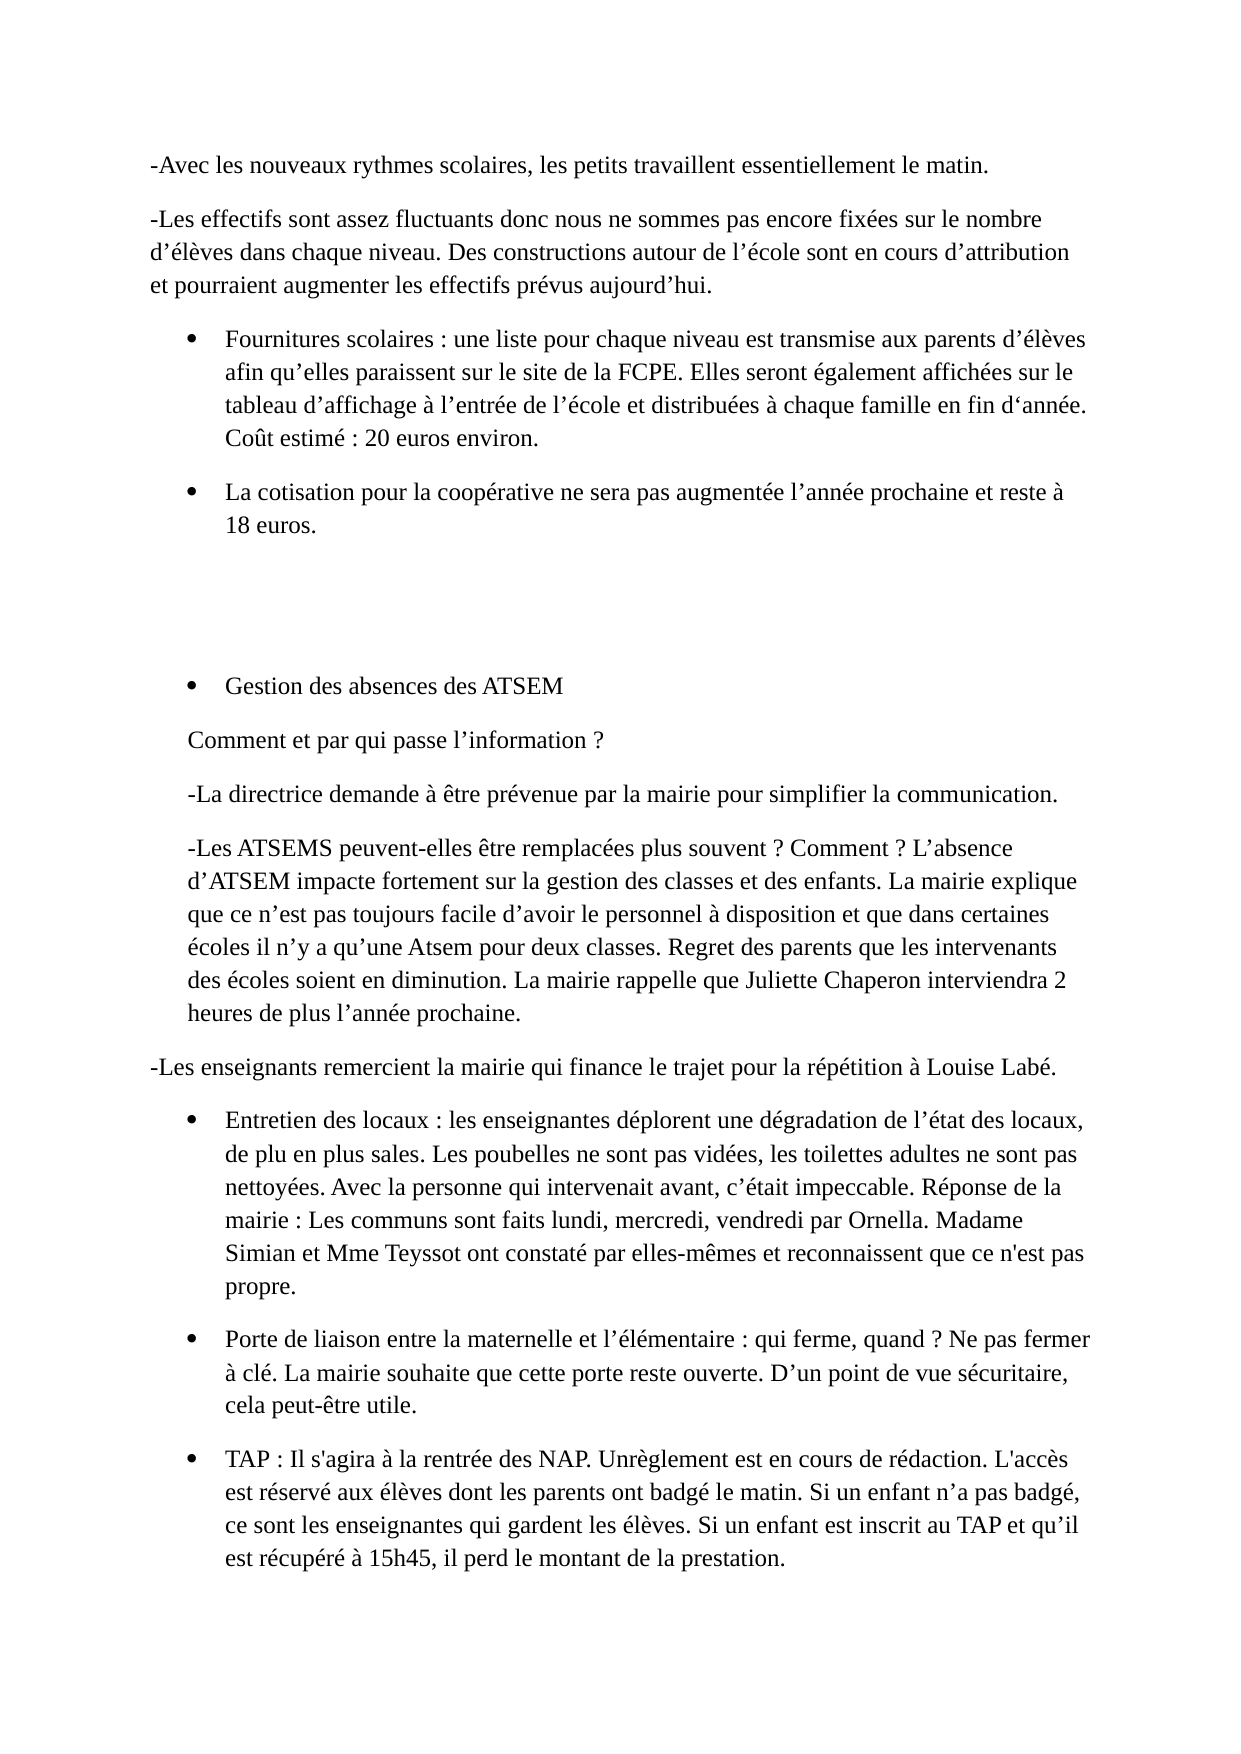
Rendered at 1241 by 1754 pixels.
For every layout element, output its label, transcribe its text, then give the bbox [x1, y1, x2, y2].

text -Les effectifs sont assez fluctuants donc nous ne sommes pas encore fixées sur le nombre d’élèves dans chaque niveau. Des constructions autour de l’école sont en cours d’attribution et pourraient augmenter les effectifs prévus aujourd’hui. [150, 204, 1090, 299]
list Entretien des locaux : les enseignantes déplorent une dégradation de l’état des locaux, de plu en plus sales. Les poubelles ne sont pas vidées, les toilettes adultes ne sont pas nettoyées. Avec la personne qui intervenait avant, c’était impeccable. Réponse de la mairie : Les communs sont faits lundi, mercredi, vendredi par Ornella. Madame Simian et Mme Teyssot ont constaté par elles-mêmes et reconnaissent que ce n'est pas propre. [187, 1106, 1090, 1299]
text -La directrice demande à être prévenue par la mairie pour simplifier la communication. [187, 779, 1090, 808]
list Fournitures scolaires : une liste pour chaque niveau est transmise aux parents d’élèves afin qu’elles paraissent sur le site de la FCPE. Elles seront également affichées sur le tableau d’affichage à l’entrée de l’école et distribuées à chaque famille en fin d‘année. Coût estimé : 20 euros environ. [187, 324, 1090, 452]
text -Les enseignants remercient la mairie qui finance le trajet pour la répétition à Louise Labé. [150, 1052, 1090, 1081]
text -Avec les nouveaux rythmes scolaires, les petits travaillent essentiellement le matin. [150, 150, 1090, 179]
text Comment et par qui passe l’information ? [187, 725, 1090, 754]
list La cotisation pour la coopérative ne sera pas augmentée l’année prochaine et reste à 18 euros. [187, 477, 1090, 538]
list Gestion des absences des ATSEM [187, 671, 1090, 700]
list Porte de liaison entre la maternelle et l’élémentaire : qui ferme, quand ? Ne pas fermer à clé. La mairie souhaite que cette porte reste ouverte. D’un point de vue sécuritaire, cela peut-être utile. [187, 1324, 1090, 1419]
text -Les ATSEMS peuvent-elles être remplacées plus souvent ? Comment ? L’absence d’ATSEM impacte fortement sur la gestion des classes et des enfants. La mairie explique que ce n’est pas toujours facile d’avoir le personnel à disposition et que dans certaines écoles il n’y a qu’une Atsem pour deux classes. Regret des parents que les intervenants des écoles soient en diminution. La mairie rappelle que Juliette Chaperon interviendra 2 heures de plus l’année prochaine. [187, 833, 1090, 1027]
list TAP : Il s'agira à la rentrée des NAP. Unrèglement est en cours de rédaction. L'accès est réservé aux élèves dont les parents ont badgé le matin. Si un enfant n’a pas badgé, ce sont les enseignantes qui gardent les élèves. Si un enfant est inscrit au TAP et qu’il est récupéré à 15h45, il perd le montant de la prestation. [187, 1444, 1090, 1572]
